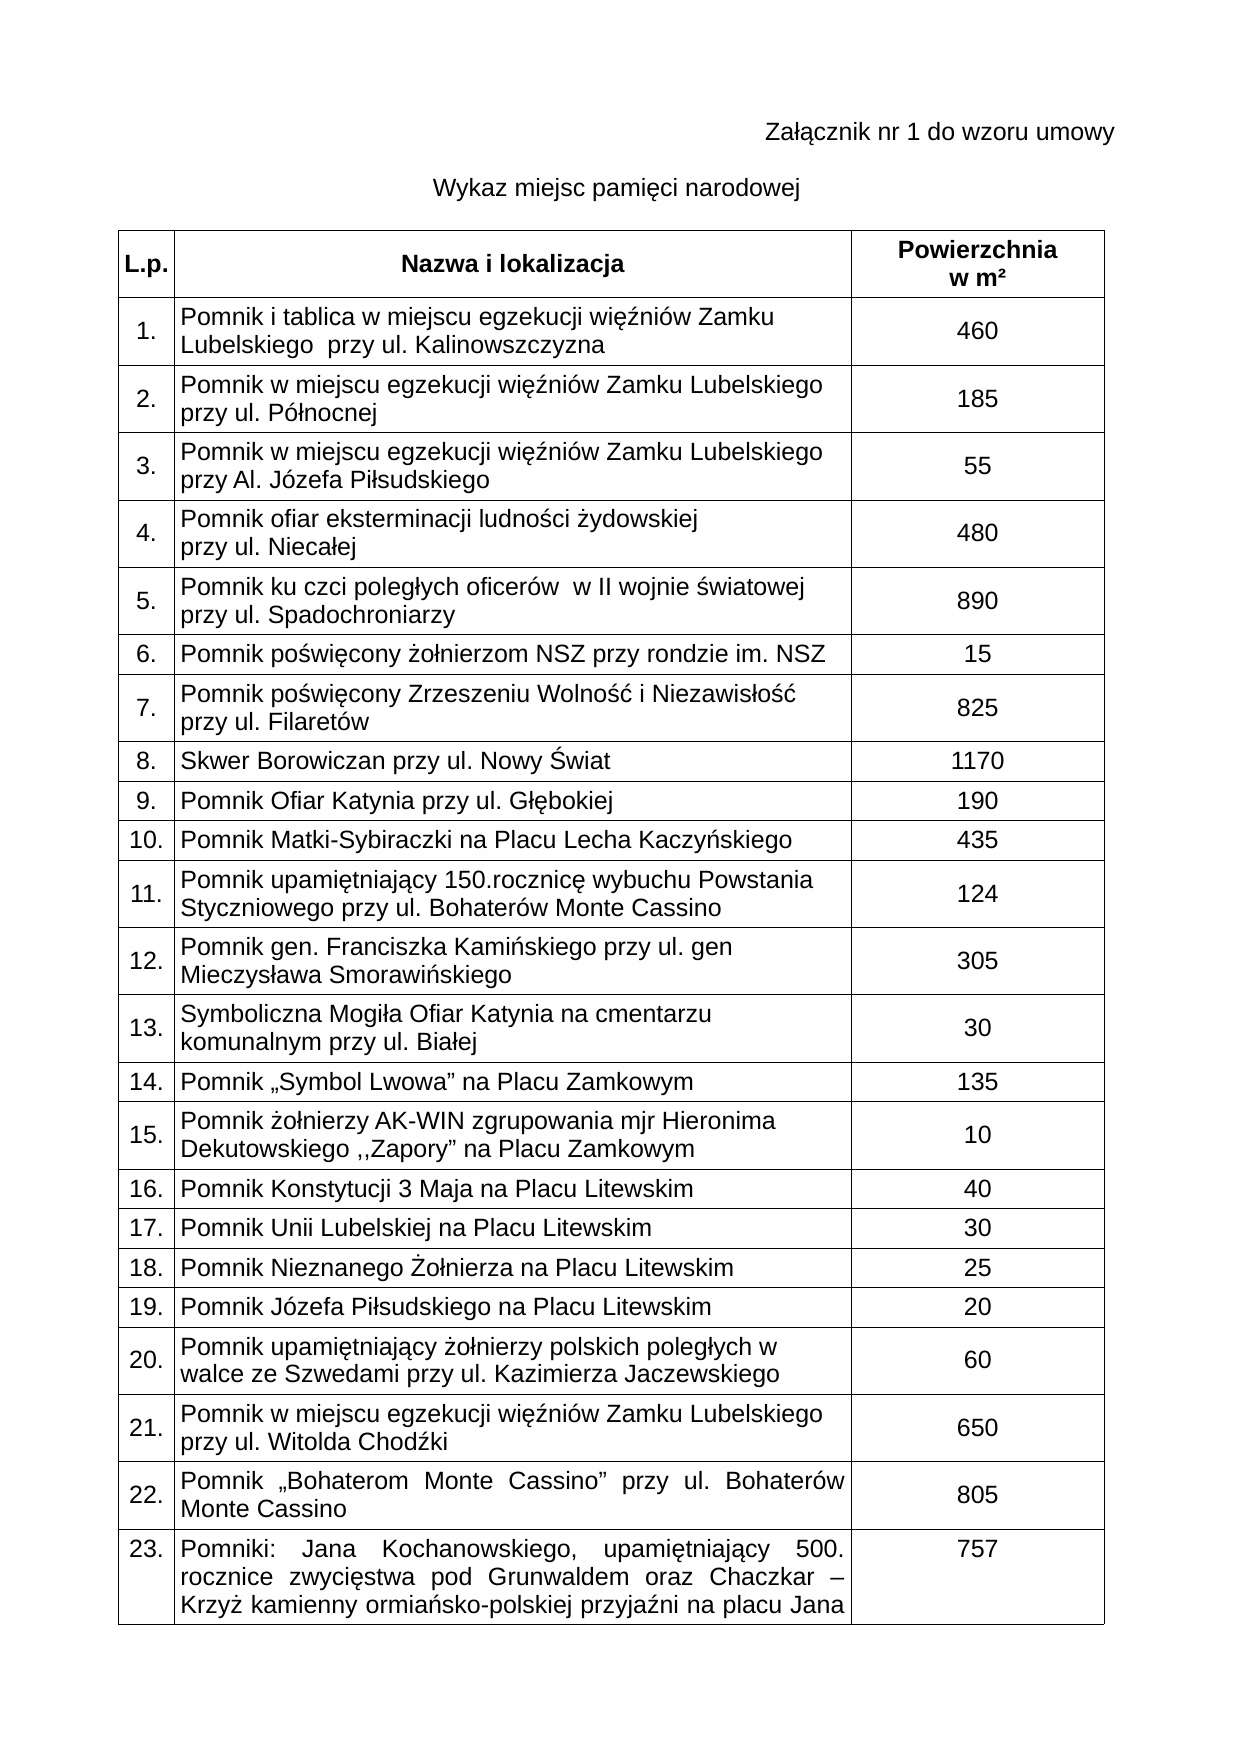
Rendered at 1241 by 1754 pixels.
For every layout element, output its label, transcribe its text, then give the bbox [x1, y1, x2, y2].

table_cell Pomnik gen. Franciszka Kamińskiego przy ul. gen Mieczysława Smorawińskiego [175, 928, 851, 994]
table_cell 7. [119, 675, 174, 741]
table_cell 12. [119, 928, 174, 994]
table_cell 805 [852, 1462, 1104, 1529]
table_cell 11. [119, 861, 174, 927]
table_cell Skwer Borowiczan przy ul. Nowy Świat [175, 742, 851, 781]
table_cell 305 [852, 928, 1104, 994]
table_cell 3. [119, 433, 174, 499]
table_cell 18. [119, 1249, 174, 1287]
table_cell 17. [119, 1209, 174, 1248]
table_cell Pomnik Nieznanego Żołnierza na Placu Litewskim [175, 1249, 851, 1287]
table_cell Pomnik Matki-Sybiraczki na Placu Lecha Kaczyńskiego [175, 821, 851, 859]
table_cell Pomniki: Jana Kochanowskiego, upamiętniający 500. rocznice zwycięstwa pod Grunwaldem oraz Chaczkar – Krzyż kamienny ormiańsko-polskiej przyjaźni na placu Jana [175, 1530, 851, 1624]
table_cell 1170 [852, 742, 1104, 781]
table_cell 20. [119, 1328, 174, 1394]
table_cell 21. [119, 1395, 174, 1461]
table_cell 435 [852, 821, 1104, 859]
table_cell 15 [852, 635, 1104, 674]
table_cell Pomnik upamiętniający 150.rocznicę wybuchu Powstania Styczniowego przy ul. Bohaterów Monte Cassino [175, 861, 851, 927]
table_cell 5. [119, 568, 174, 634]
table_cell Pomnik w miejscu egzekucji więźniów Zamku Lubelskiego przy ul. Północnej [175, 366, 851, 432]
table_cell 55 [852, 433, 1104, 499]
table_cell 25 [852, 1249, 1104, 1287]
table_cell Pomnik Józefa Piłsudskiego na Placu Litewskim [175, 1288, 851, 1327]
table_cell 825 [852, 675, 1104, 741]
table_cell 890 [852, 568, 1104, 634]
table_cell Pomnik Ofiar Katynia przy ul. Głębokiej [175, 782, 851, 820]
table_cell Pomnik poświęcony żołnierzom NSZ przy rondzie im. NSZ [175, 635, 851, 674]
table_cell 23. [119, 1530, 174, 1624]
table_cell 1. [119, 298, 174, 365]
table_cell 9. [119, 782, 174, 820]
table_cell 460 [852, 298, 1104, 365]
table_cell 14. [119, 1063, 174, 1101]
table_cell Pomnik „Symbol Lwowa” na Placu Zamkowym [175, 1063, 851, 1101]
table_cell 2. [119, 366, 174, 432]
table_cell 6. [119, 635, 174, 674]
table_header Powierzchnia w m² [852, 231, 1104, 297]
table_cell 13. [119, 995, 174, 1062]
table_cell 190 [852, 782, 1104, 820]
table_cell Pomnik ofiar eksterminacji ludności żydowskiej przy ul. Niecałej [175, 501, 851, 567]
table_cell 10. [119, 821, 174, 859]
table_cell 19. [119, 1288, 174, 1327]
table_cell 650 [852, 1395, 1104, 1461]
table_cell 135 [852, 1063, 1104, 1101]
table_cell 30 [852, 995, 1104, 1062]
table_cell 40 [852, 1170, 1104, 1208]
table_cell Pomnik w miejscu egzekucji więźniów Zamku Lubelskiego przy Al. Józefa Piłsudskiego [175, 433, 851, 499]
table_cell 757 [852, 1530, 1104, 1624]
table_cell Pomnik w miejscu egzekucji więźniów Zamku Lubelskiego przy ul. Witolda Chodźki [175, 1395, 851, 1461]
table_cell 8. [119, 742, 174, 781]
table_cell Pomnik „Bohaterom Monte Cassino” przy ul. Bohaterów Monte Cassino [175, 1462, 851, 1529]
table_cell 30 [852, 1209, 1104, 1248]
table_cell 124 [852, 861, 1104, 927]
table_header Nazwa i lokalizacja [175, 231, 851, 297]
text Wykaz miejsc pamięci narodowej [118, 174, 1122, 202]
table_cell 10 [852, 1102, 1104, 1169]
table_cell 185 [852, 366, 1104, 432]
table_cell Pomnik i tablica w miejscu egzekucji więźniów Zamku Lubelskiego przy ul. Kalinowszczyzna [175, 298, 851, 365]
table_cell 60 [852, 1328, 1104, 1394]
table_cell Pomnik poświęcony Zrzeszeniu Wolność i Niezawisłość przy ul. Filaretów [175, 675, 851, 741]
table_cell Pomnik Unii Lubelskiej na Placu Litewskim [175, 1209, 851, 1248]
table_cell Pomnik upamiętniający żołnierzy polskich poległych w walce ze Szwedami przy ul. Kazimierza Jaczewskiego [175, 1328, 851, 1394]
table_cell Pomnik Konstytucji 3 Maja na Placu Litewskim [175, 1170, 851, 1208]
table_cell 4. [119, 501, 174, 567]
table_cell Pomnik ku czci poległych oficerów w II wojnie światowej przy ul. Spadochroniarzy [175, 568, 851, 634]
table_cell Pomnik żołnierzy AK-WIN zgrupowania mjr Hieronima Dekutowskiego ,,Zapory” na Placu Zamkowym [175, 1102, 851, 1169]
text Załącznik nr 1 do wzoru umowy [118, 118, 1122, 146]
table_cell 16. [119, 1170, 174, 1208]
table_cell 480 [852, 501, 1104, 567]
table_cell Symboliczna Mogiła Ofiar Katynia na cmentarzu komunalnym przy ul. Białej [175, 995, 851, 1062]
table_cell 22. [119, 1462, 174, 1529]
table_cell 15. [119, 1102, 174, 1169]
table_cell 20 [852, 1288, 1104, 1327]
table_header L.p. [119, 231, 174, 297]
